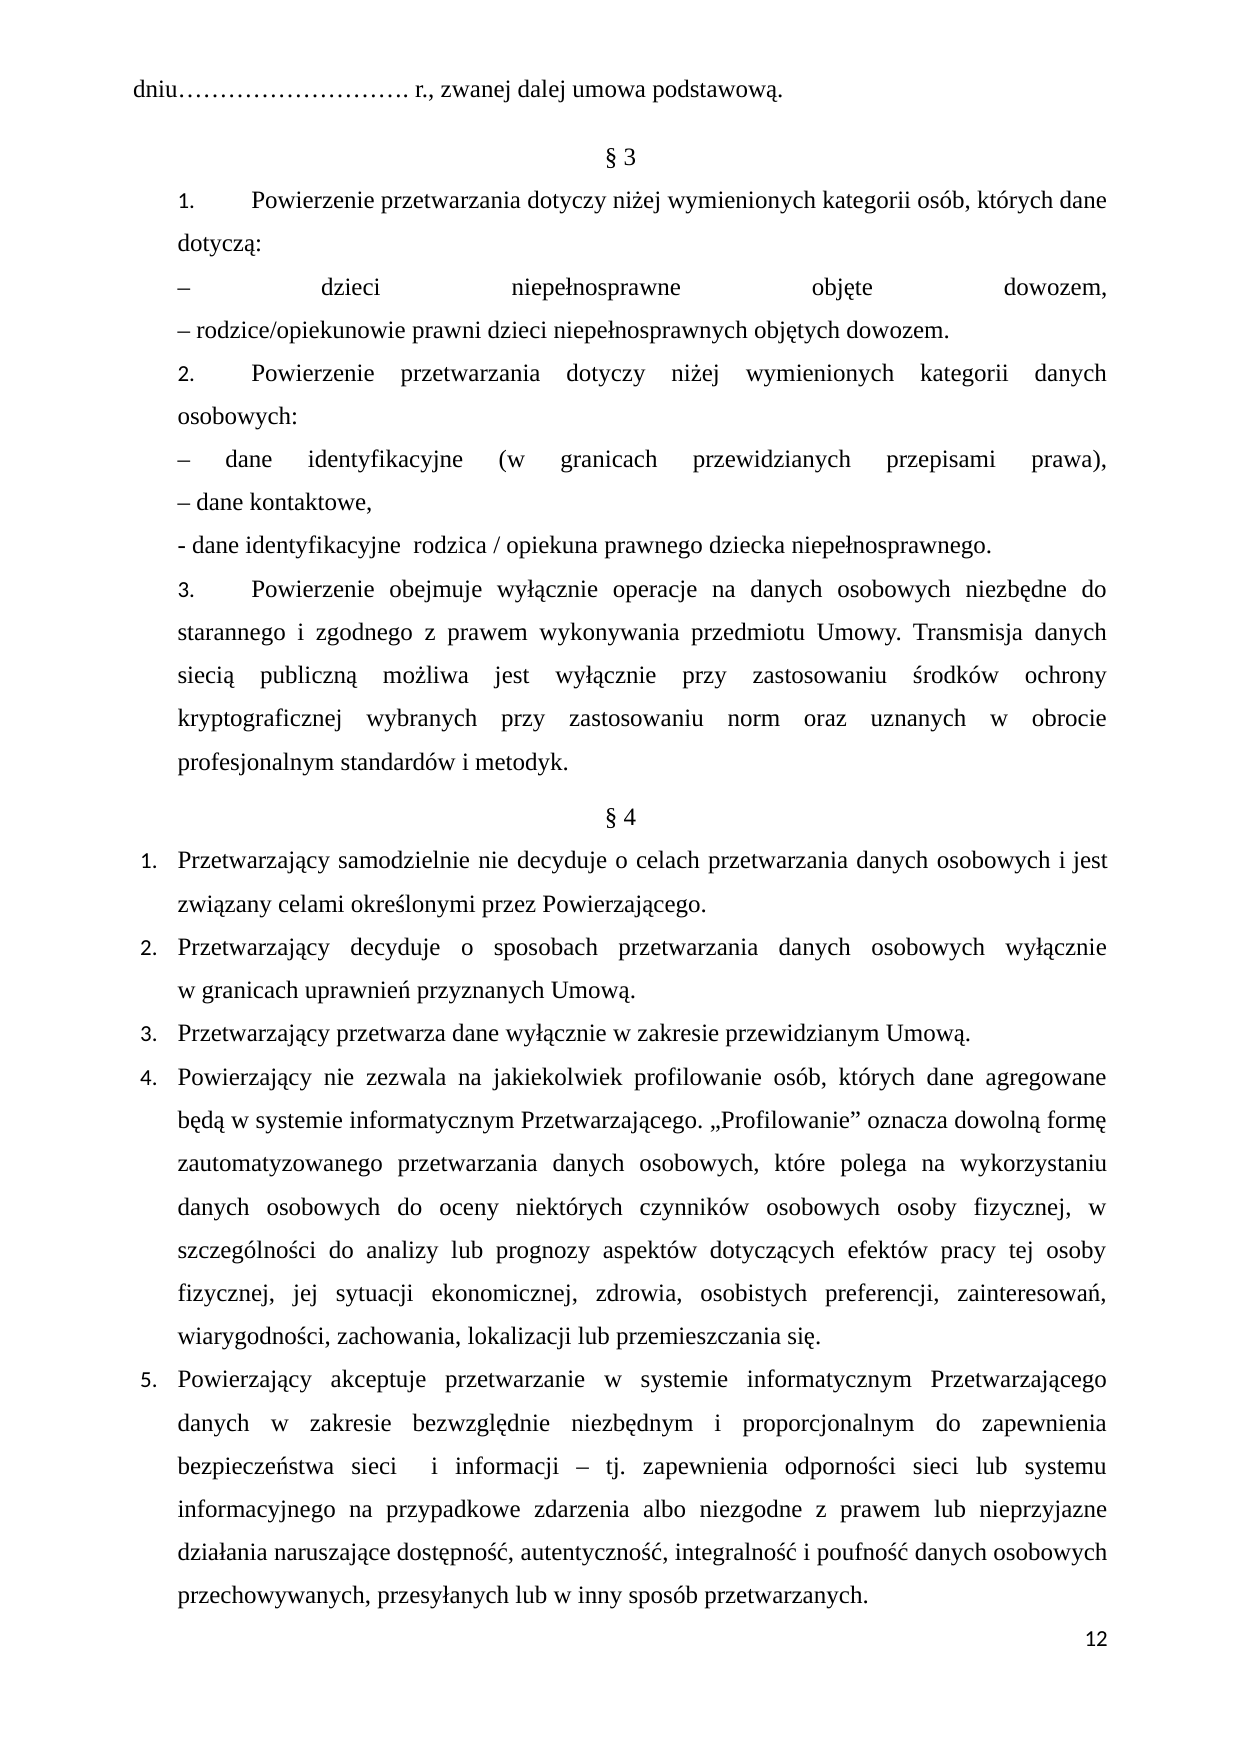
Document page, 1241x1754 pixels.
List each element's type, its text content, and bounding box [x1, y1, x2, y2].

list Powierzający nie zezwala na jakiekolwiek profilowanie osób, których dane agregowane będą w systemie informatycznym Przetwarzającego. „Profilowanie” oznacza dowolną formę zautomatyzowanego przetwarzania danych osobowych, które polega na wykorzystaniu danych osobowych do oceny niektórych czynników osobowych osoby fizycznej, w szczególności do analizy lub prognozy aspektów dotyczących efektów pracy tej osoby fizycznej, jej sytuacji ekonomicznej, zdrowia, osobistych preferencji, zainteresowań, wiarygodności, zachowania, lokalizacji lub przemieszczania się. [140, 1062, 1107, 1350]
list Powierzenie obejmuje wyłącznie operacje na danych osobowych niezbędne do starannego i zgodnego z prawem wykonywania przedmiotu Umowy. Transmisja danych siecią publiczną możliwa jest wyłącznie przy zastosowaniu środków ochrony kryptograficznej wybranych przy zastosowaniu norm oraz uznanych w obrocie profesjonalnym standardów i metodyk. [177, 574, 1107, 775]
list Przetwarzający decyduje o sposobach przetwarzania danych osobowych wyłącznie w granicach uprawnień przyznanych Umową. [140, 932, 1107, 1004]
list Powierzenie przetwarzania dotyczy niżej wymienionych kategorii osób, których dane dotyczą: – dzieci niepełnosprawne objęte dowozem, – rodzice/opiekunowie prawni dzieci niepełnosprawnych objętych dowozem. [177, 185, 1107, 343]
text dniu………………………. r., zwanej dalej umowa podstawową. [133, 74, 1107, 102]
text § 3 [133, 142, 1107, 171]
text - dane identyfikacyjne rodzica / opiekuna prawnego dziecka niepełnosprawnego. [177, 531, 1107, 559]
list Przetwarzający przetwarza dane wyłącznie w zakresie przewidzianym Umową. [140, 1018, 1107, 1047]
list Powierzający akceptuje przetwarzanie w systemie informatycznym Przetwarzającego danych w zakresie bezwzględnie niezbędnym i proporcjonalnym do zapewnienia bezpieczeństwa sieci i informacji – tj. zapewnienia odporności sieci lub systemu informacyjnego na przypadkowe zdarzenia albo niezgodne z prawem lub nieprzyjazne działania naruszające dostępność, autentyczność, integralność i poufność danych osobowych przechowywanych, przesyłanych lub w inny sposób przetwarzanych. [140, 1364, 1107, 1609]
list Powierzenie przetwarzania dotyczy niżej wymienionych kategorii danych osobowych: – dane identyfikacyjne (w granicach przewidzianych przepisami prawa), – dane kontaktowe, [177, 358, 1107, 516]
text § 4 [133, 802, 1107, 831]
list Przetwarzający samodzielnie nie decyduje o celach przetwarzania danych osobowych i jest związany celami określonymi przez Powierzającego. [140, 845, 1107, 917]
